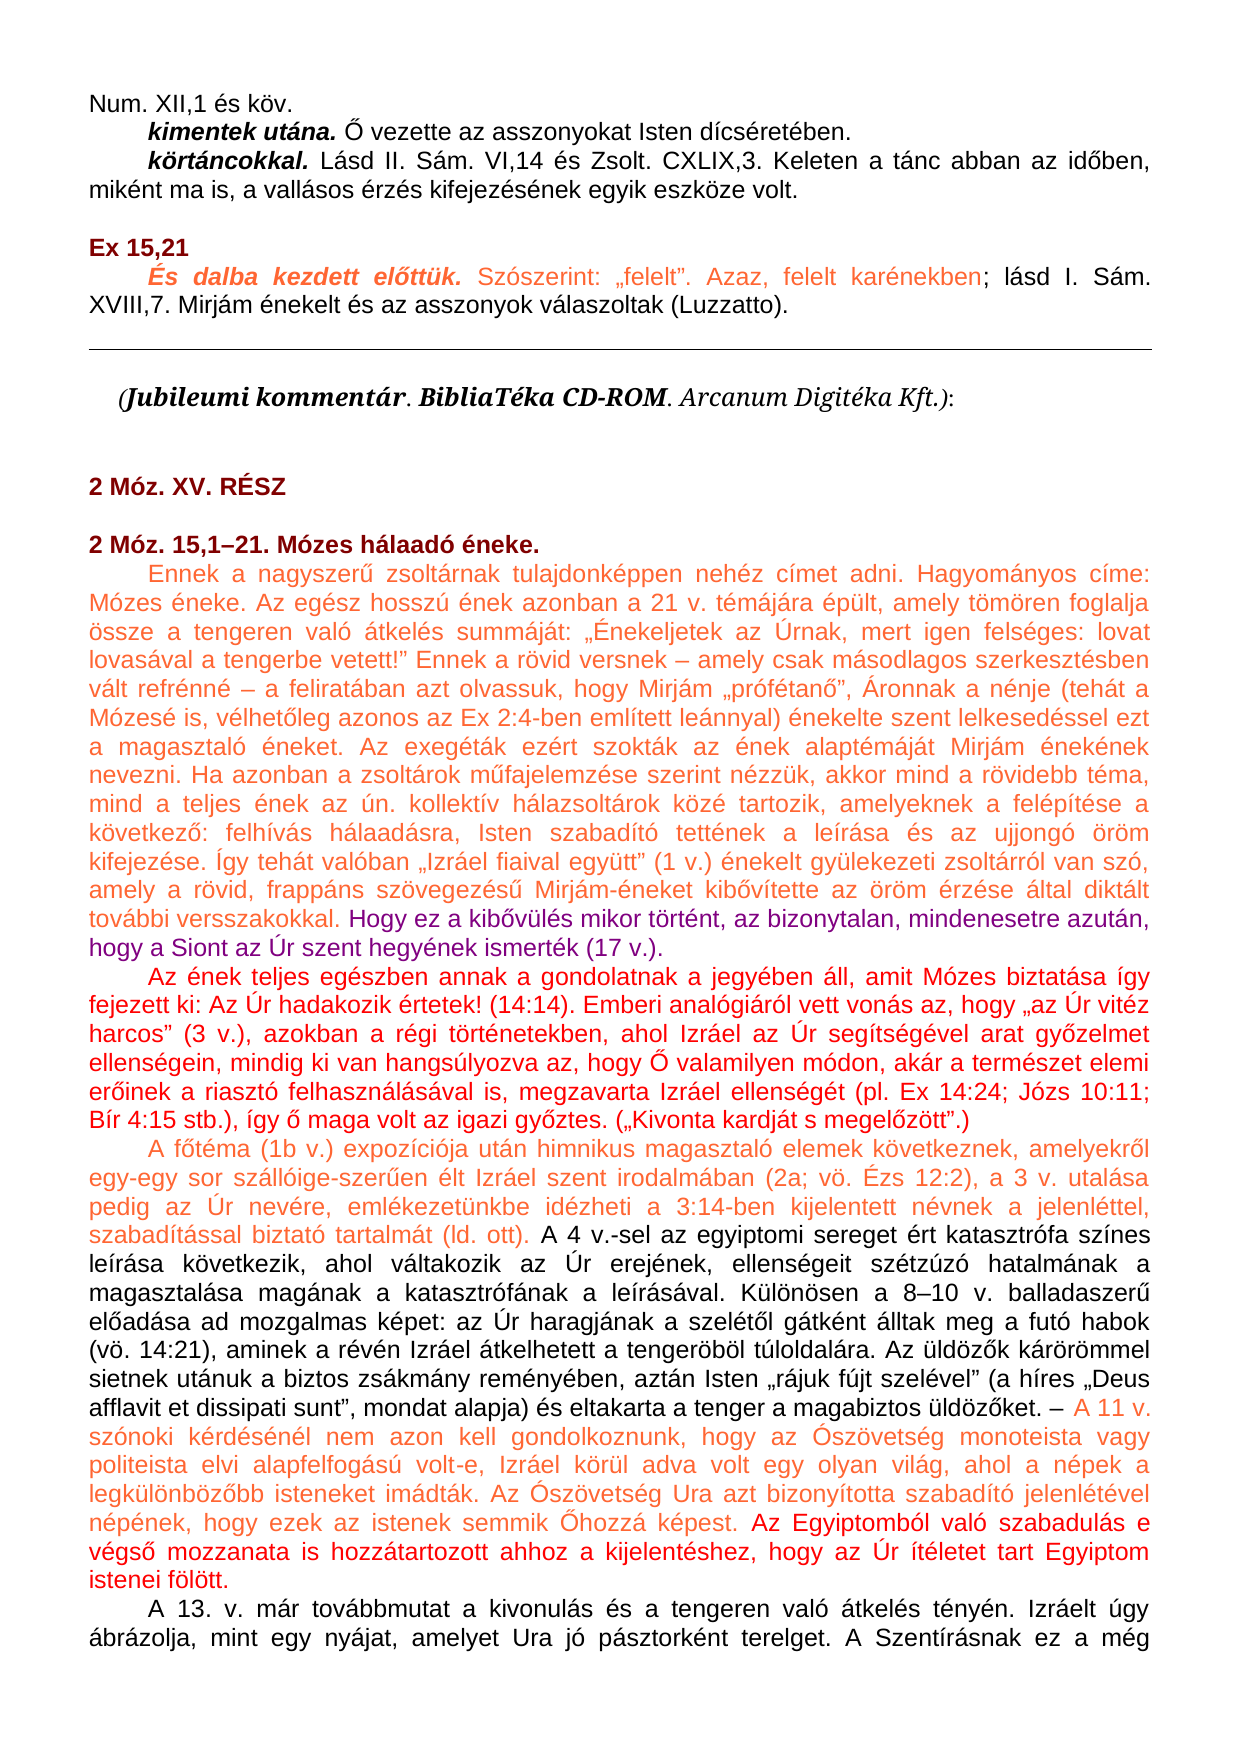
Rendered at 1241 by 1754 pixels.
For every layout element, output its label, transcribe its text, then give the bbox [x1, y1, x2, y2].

text A 13. v. már továbbmutat a kivonulás és a tengeren való átkelés tényén. Izráelt úgy ábrázolja, mint egy nyájat, amelyet Ura jó pásztorként terelget. A Szentírásnak ez a még [88, 1594, 1152, 1652]
text A főtéma (1b v.) expozíciója után himnikus magasztaló elemek következnek, amelyekről egy-egy sor szállóige-szerűen élt Izráel szent irodalmában (2a; vö. Ézs 12:2), a 3 v. utalása pedig az Úr nevére, emlékezetünkbe idézheti a 3:14-ben kijelentett névnek a jelenléttel, szabadítással biztató tartalmát (ld. ott). A 4 v.-sel az egyiptomi sereget ért katasztrófa színes leírása következik, ahol váltakozik az Úr erejének, ellenségeit szétzúzó hatalmának a magasztalása magának a katasztrófának a leírásával. Különösen a 8–10 v. balladaszerű előadása ad mozgalmas képet: az Úr haragjának a szelétől gátként álltak meg a futó habok (vö. 14:21), aminek a révén Izráel átkelhetett a tengeröböl túloldalára. Az üldözők kárörömmel sietnek utánuk a biztos zsákmány reményében, aztán Isten „rájuk fújt szelével” (a híres „Deus afflavit et dissipati sunt”, mondat alapja) és eltakarta a tenger a magabiztos üldözőket. – A 11 v. szónoki kérdésénél nem azon kell gondolkoznunk, hogy az Ószövetség monoteista vagy politeista elvi alapfelfogású volt‑e, Izráel körül adva volt egy olyan világ, ahol a népek a legkülönbözőbb isteneket imádták. Az Ószövetség Ura azt bizonyította szabadító jelenlétével népének, hogy ezek az istenek semmik Őhozzá képest. Az Egyiptomból való szabadulás e végső mozzanata is hozzátartozott ahhoz a kijelentéshez, hogy az Úr ítéletet tart Egyiptom istenei fölött. [88, 1134, 1152, 1594]
text kimentek utána. Ő vezette az asszonyokat Isten dícséretében. [88, 117, 1152, 146]
text 2 Móz. XV. RÉSZ [88, 472, 1152, 501]
text És dalba kezdett előttük. Szószerint: „felelt”. Azaz, felelt karénekben; lásd I. Sám. XVIII,7. Mirjám énekelt és az asszonyok válaszoltak (Luzzatto). [88, 262, 1152, 319]
text Ennek a nagyszerű zsoltárnak tulajdonképpen nehéz címet adni. Hagyományos címe: Mózes éneke. Az egész hosszú ének azonban a 21 v. témájára épült, amely tömören foglalja össze a tengeren való átkelés summáját: „Énekeljetek az Úrnak, mert igen felséges: lovat lovasával a tengerbe vetett!” Ennek a rövid versnek – amely csak másodlagos szerkesztésben vált refrénné – a feliratában azt olvassuk, hogy Mirjám „prófétanő”, Áronnak a nénje (tehát a Mózesé is, vélhetőleg azonos az Ex 2:4-ben említett leánnyal) énekelte szent lelkesedéssel ezt a magasztaló éneket. Az exegéták ezért szokták az ének alaptémáját Mirjám énekének nevezni. Ha azonban a zsoltárok műfajelemzése szerint nézzük, akkor mind a rövidebb téma, mind a teljes ének az ún. kollektív hálazsoltárok közé tartozik, amelyeknek a felépítése a következő: felhívás hálaadásra, Isten szabadító tettének a leírása és az ujjongó öröm kifejezése. Így tehát valóban „Izráel fiaival együtt” (1 v.) énekelt gyülekezeti zsoltárról van szó, amely a rövid, frappáns szövegezésű Mirjám-éneket kibővítette az öröm érzése által diktált további versszakokkal. Hogy ez a kibővülés mikor történt, az bizonytalan, mindenesetre azután, hogy a Siont az Úr szent hegyének ismerték (17 v.). [88, 559, 1152, 962]
text 2 Móz. 15,1–21. Mózes hálaadó éneke. [88, 530, 1152, 559]
text Az ének teljes egészben annak a gondolatnak a jegyében áll, amit Mózes biztatása így fejezett ki: Az Úr hadakozik értetek! (14:14). Emberi analógiáról vett vonás az, hogy „az Úr vitéz harcos” (3 v.), azokban a régi történetekben, ahol Izráel az Úr segítségével arat győzelmet ellenségein, mindig ki van hangsúlyozva az, hogy Ő valamilyen módon, akár a természet elemi erőinek a riasztó felhasználásával is, megzavarta Izráel ellenségét (pl. Ex 14:24; Józs 10:11; Bír 4:15 stb.), így ő maga volt az igazi győztes. („Kivonta kardját s megelőzött”.) [88, 962, 1152, 1134]
text Num. XII,1 és köv. [88, 88, 1152, 117]
text (Jubileumi kommentár. BibliaTéka CD-ROM. Arcanum Digitéka Kft.): [88, 350, 1152, 443]
text Ex 15,21 [88, 233, 1152, 262]
text körtáncokkal. Lásd II. Sám. VI,14 és Zsolt. CXLIX,3. Keleten a tánc abban az időben, miként ma is, a vallásos érzés kifejezésének egyik eszköze volt. [88, 146, 1152, 203]
